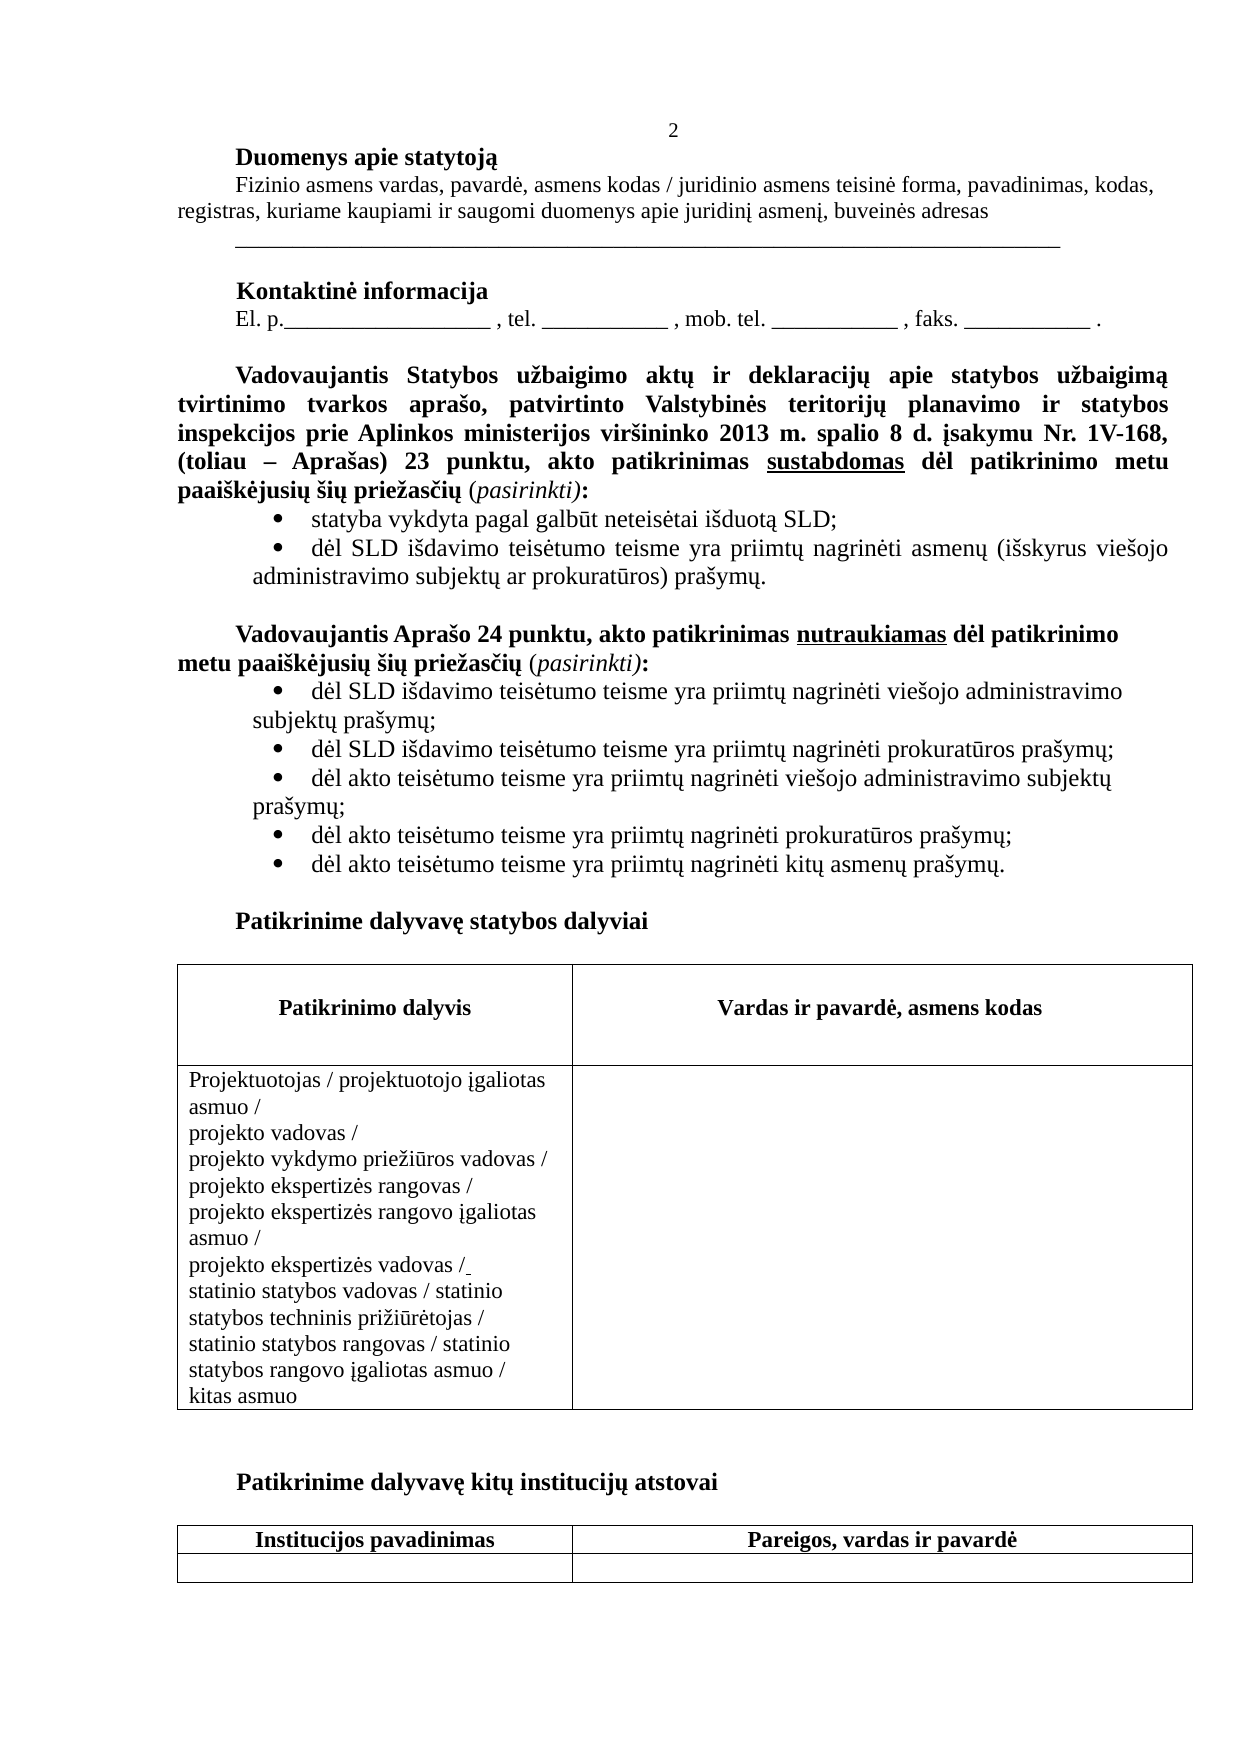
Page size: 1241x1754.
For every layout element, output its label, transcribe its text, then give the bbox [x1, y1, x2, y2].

table_cell [573, 1554, 1192, 1582]
text Fizinio asmens vardas, pavardė, asmens kodas / juridinio asmens teisinė forma, pavadinimas, kodas, [235, 171, 1169, 197]
text registras, kuriame kaupiami ir saugomi duomenys apie juridinį asmenį, buveinės adresas ________________________________________________________________________ [177, 197, 1169, 250]
text Patikrinime dalyvavę statybos dalyviai [177, 906, 1169, 935]
text Kontaktinė informacija [177, 276, 1169, 305]
table_header Vardas ir pavardė, asmens kodas [573, 965, 1192, 1065]
text Vadovaujantis Statybos užbaigimo aktų ir deklaracijų apie statybos užbaigimą tvirtinimo tvarkos aprašo, patvirtinto Valstybinės teritorijų planavimo ir statybos inspekcijos prie Aplinkos ministerijos viršininko 2013 m. spalio 8 d. įsakymu Nr. 1V-168, (toliau – Aprašas) 23 punktu, akto patikrinimas sustabdomas dėl patikrinimo metu paaiškėjusių šių priežasčių (pasirinkti): [177, 360, 1169, 504]
table_cell Projektuotojas / projektuotojo įgaliotas asmuo / projekto vadovas / projekto vykdymo priežiūros vadovas / projekto ekspertizės rangovas / projekto ekspertizės rangovo įgaliotas asmuo / projekto ekspertizės vadovas / statinio statybos vadovas / statinio statybos techninis prižiūrėtojas / statinio statybos rangovas / statinio statybos rangovo įgaliotas asmuo / kitas asmuo [178, 1066, 572, 1409]
text Duomenys apie statytoją [177, 142, 1169, 171]
table_cell [573, 1066, 1192, 1409]
table_cell [178, 1554, 572, 1582]
text El. p.__________________ , tel. ___________ , mob. tel. ___________ , faks. ___________ . [177, 305, 1169, 331]
text Patikrinime dalyvavę kitų institucijų atstovai [177, 1467, 1169, 1496]
list statyba vykdyta pagal galbūt neteisėtai išduotą SLD; [215, 504, 1169, 533]
list dėl akto teisėtumo teisme yra priimtų nagrinėti prokuratūros prašymų; [215, 820, 1169, 849]
table_header Patikrinimo dalyvis [178, 965, 572, 1065]
list dėl SLD išdavimo teisėtumo teisme yra priimtų nagrinėti prokuratūros prašymų; [215, 734, 1169, 763]
list dėl akto teisėtumo teisme yra priimtų nagrinėti kitų asmenų prašymų. [215, 849, 1169, 878]
list dėl SLD išdavimo teisėtumo teisme yra priimtų nagrinėti viešojo administravimo subjektų prašymų; [215, 676, 1169, 734]
table_header Institucijos pavadinimas [178, 1526, 572, 1552]
list dėl SLD išdavimo teisėtumo teisme yra priimtų nagrinėti asmenų (išskyrus viešojo administravimo subjektų ar prokuratūros) prašymų. [215, 533, 1169, 590]
table_header Pareigos, vardas ir pavardė [573, 1526, 1192, 1552]
list dėl akto teisėtumo teisme yra priimtų nagrinėti viešojo administravimo subjektų prašymų; [215, 763, 1169, 820]
text Vadovaujantis Aprašo 24 punktu, akto patikrinimas nutraukiamas dėl patikrinimo metu paaiškėjusių šių priežasčių (pasirinkti): [177, 619, 1169, 676]
